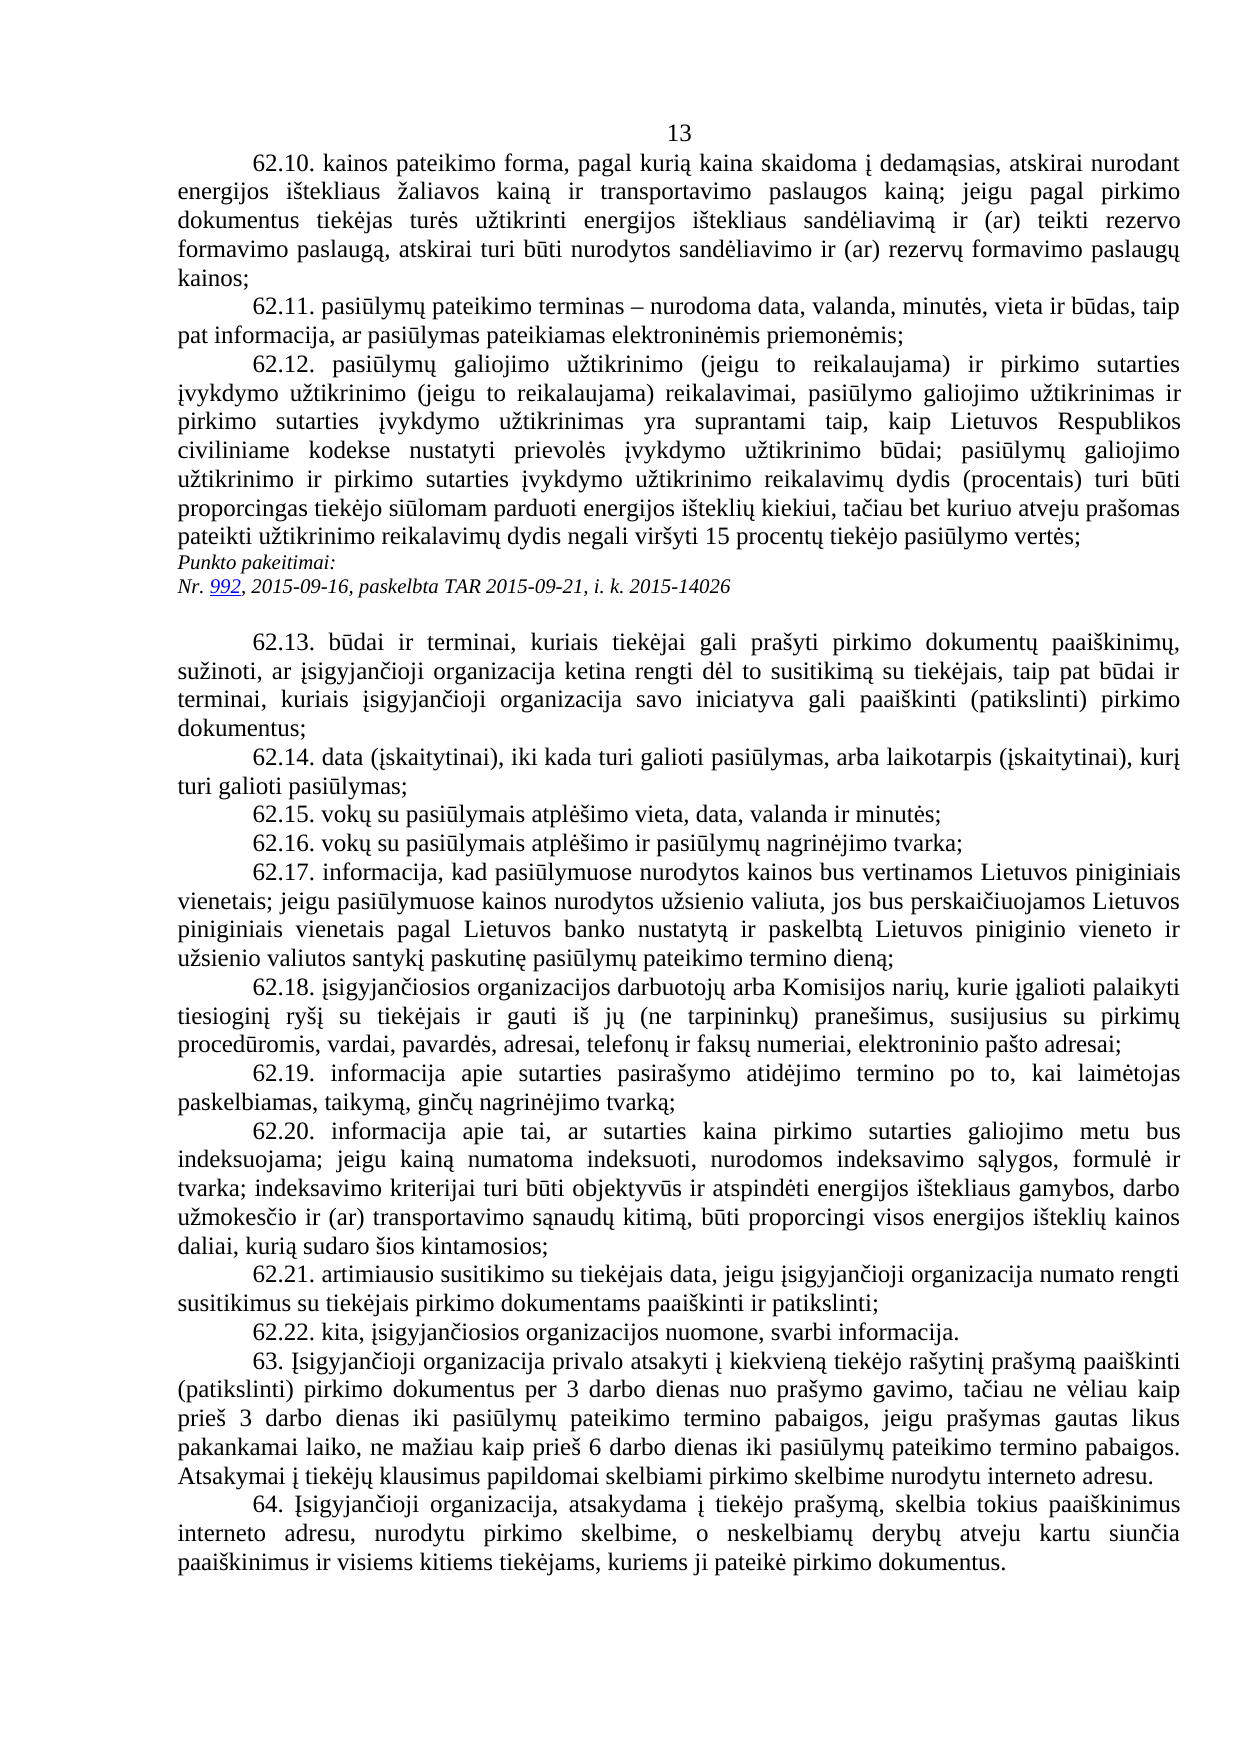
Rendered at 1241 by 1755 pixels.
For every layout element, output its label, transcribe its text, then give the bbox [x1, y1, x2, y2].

text 62.22. kita, įsigyjančiosios organizacijos nuomone, svarbi informacija. [177, 1317, 1181, 1346]
text 64. Įsigyjančioji organizacija, atsakydama į tiekėjo prašymą, skelbia tokius paaiškinimus interneto adresu, nurodytu pirkimo skelbime, o neskelbiamų derybų atveju kartu siunčia paaiškinimus ir visiems kitiems tiekėjams, kuriems ji pateikė pirkimo dokumentus. [177, 1489, 1181, 1576]
text 63. Įsigyjančioji organizacija privalo atsakyti į kiekvieną tiekėjo rašytinį prašymą paaiškinti (patikslinti) pirkimo dokumentus per 3 darbo dienas nuo prašymo gavimo, tačiau ne vėliau kaip prieš 3 darbo dienas iki pasiūlymų pateikimo termino pabaigos, jeigu prašymas gautas likus pakankamai laiko, ne mažiau kaip prieš 6 darbo dienas iki pasiūlymų pateikimo termino pabaigos. Atsakymai į tiekėjų klausimus papildomai skelbiami pirkimo skelbime nurodytu interneto adresu. [177, 1346, 1181, 1489]
text 62.20. informacija apie tai, ar sutarties kaina pirkimo sutarties galiojimo metu bus indeksuojama; jeigu kainą numatoma indeksuoti, nurodomos indeksavimo sąlygos, formulė ir tvarka; indeksavimo kriterijai turi būti objektyvūs ir atspindėti energijos ištekliaus gamybos, darbo užmokesčio ir (ar) transportavimo sąnaudų kitimą, būti proporcingi visos energijos išteklių kainos daliai, kurią sudaro šios kintamosios; [177, 1116, 1181, 1259]
text 62.14. data (įskaitytinai), iki kada turi galioti pasiūlymas, arba laikotarpis (įskaitytinai), kurį turi galioti pasiūlymas; [177, 742, 1181, 799]
text 62.19. informacija apie sutarties pasirašymo atidėjimo termino po to, kai laimėtojas paskelbiamas, taikymą, ginčų nagrinėjimo tvarką; [177, 1058, 1181, 1116]
text 62.17. informacija, kad pasiūlymuose nurodytos kainos bus vertinamos Lietuvos piniginiais vienetais; jeigu pasiūlymuose kainos nurodytos užsienio valiuta, jos bus perskaičiuojamos Lietuvos piniginiais vienetais pagal Lietuvos banko nustatytą ir paskelbtą Lietuvos piniginio vieneto ir užsienio valiutos santykį paskutinę pasiūlymų pateikimo termino dieną; [177, 857, 1181, 972]
text 62.10. kainos pateikimo forma, pagal kurią kaina skaidoma į dedamąsias, atskirai nurodant energijos ištekliaus žaliavos kainą ir transportavimo paslaugos kainą; jeigu pagal pirkimo dokumentus tiekėjas turės užtikrinti energijos ištekliaus sandėliavimą ir (ar) teikti rezervo formavimo paslaugą, atskirai turi būti nurodytos sandėliavimo ir (ar) rezervų formavimo paslaugų kainos; [177, 148, 1181, 291]
text 62.18. įsigyjančiosios organizacijos darbuotojų arba Komisijos narių, kurie įgalioti palaikyti tiesioginį ryšį su tiekėjais ir gauti iš jų (ne tarpininkų) pranešimus, susijusius su pirkimų procedūromis, vardai, pavardės, adresai, telefonų ir faksų numeriai, elektroninio pašto adresai; [177, 972, 1181, 1058]
text Punkto pakeitimai: [177, 550, 1181, 574]
text 62.11. pasiūlymų pateikimo terminas – nurodoma data, valanda, minutės, vieta ir būdas, taip pat informacija, ar pasiūlymas pateikiamas elektroninėmis priemonėmis; [177, 291, 1181, 349]
text 62.21. artimiausio susitikimo su tiekėjais data, jeigu įsigyjančioji organizacija numato rengti susitikimus su tiekėjais pirkimo dokumentams paaiškinti ir patikslinti; [177, 1259, 1181, 1317]
text 62.15. vokų su pasiūlymais atplėšimo vieta, data, valanda ir minutės; [177, 799, 1181, 828]
text 62.13. būdai ir terminai, kuriais tiekėjai gali prašyti pirkimo dokumentų paaiškinimų, sužinoti, ar įsigyjančioji organizacija ketina rengti dėl to susitikimą su tiekėjais, taip pat būdai ir terminai, kuriais įsigyjančioji organizacija savo iniciatyva gali paaiškinti (patikslinti) pirkimo dokumentus; [177, 627, 1181, 742]
text 62.12. pasiūlymų galiojimo užtikrinimo (jeigu to reikalaujama) ir pirkimo sutarties įvykdymo užtikrinimo (jeigu to reikalaujama) reikalavimai, pasiūlymo galiojimo užtikrinimas ir pirkimo sutarties įvykdymo užtikrinimas yra suprantami taip, kaip Lietuvos Respublikos civiliniame kodekse nustatyti prievolės įvykdymo užtikrinimo būdai; pasiūlymų galiojimo užtikrinimo ir pirkimo sutarties įvykdymo užtikrinimo reikalavimų dydis (procentais) turi būti proporcingas tiekėjo siūlomam parduoti energijos išteklių kiekiui, tačiau bet kuriuo atveju prašomas pateikti užtikrinimo reikalavimų dydis negali viršyti 15 procentų tiekėjo pasiūlymo vertės; [177, 349, 1181, 550]
text 62.16. vokų su pasiūlymais atplėšimo ir pasiūlymų nagrinėjimo tvarka; [177, 828, 1181, 857]
text Nr. 992, 2015-09-16, paskelbta TAR 2015-09-21, i. k. 2015-14026 [177, 574, 1181, 598]
